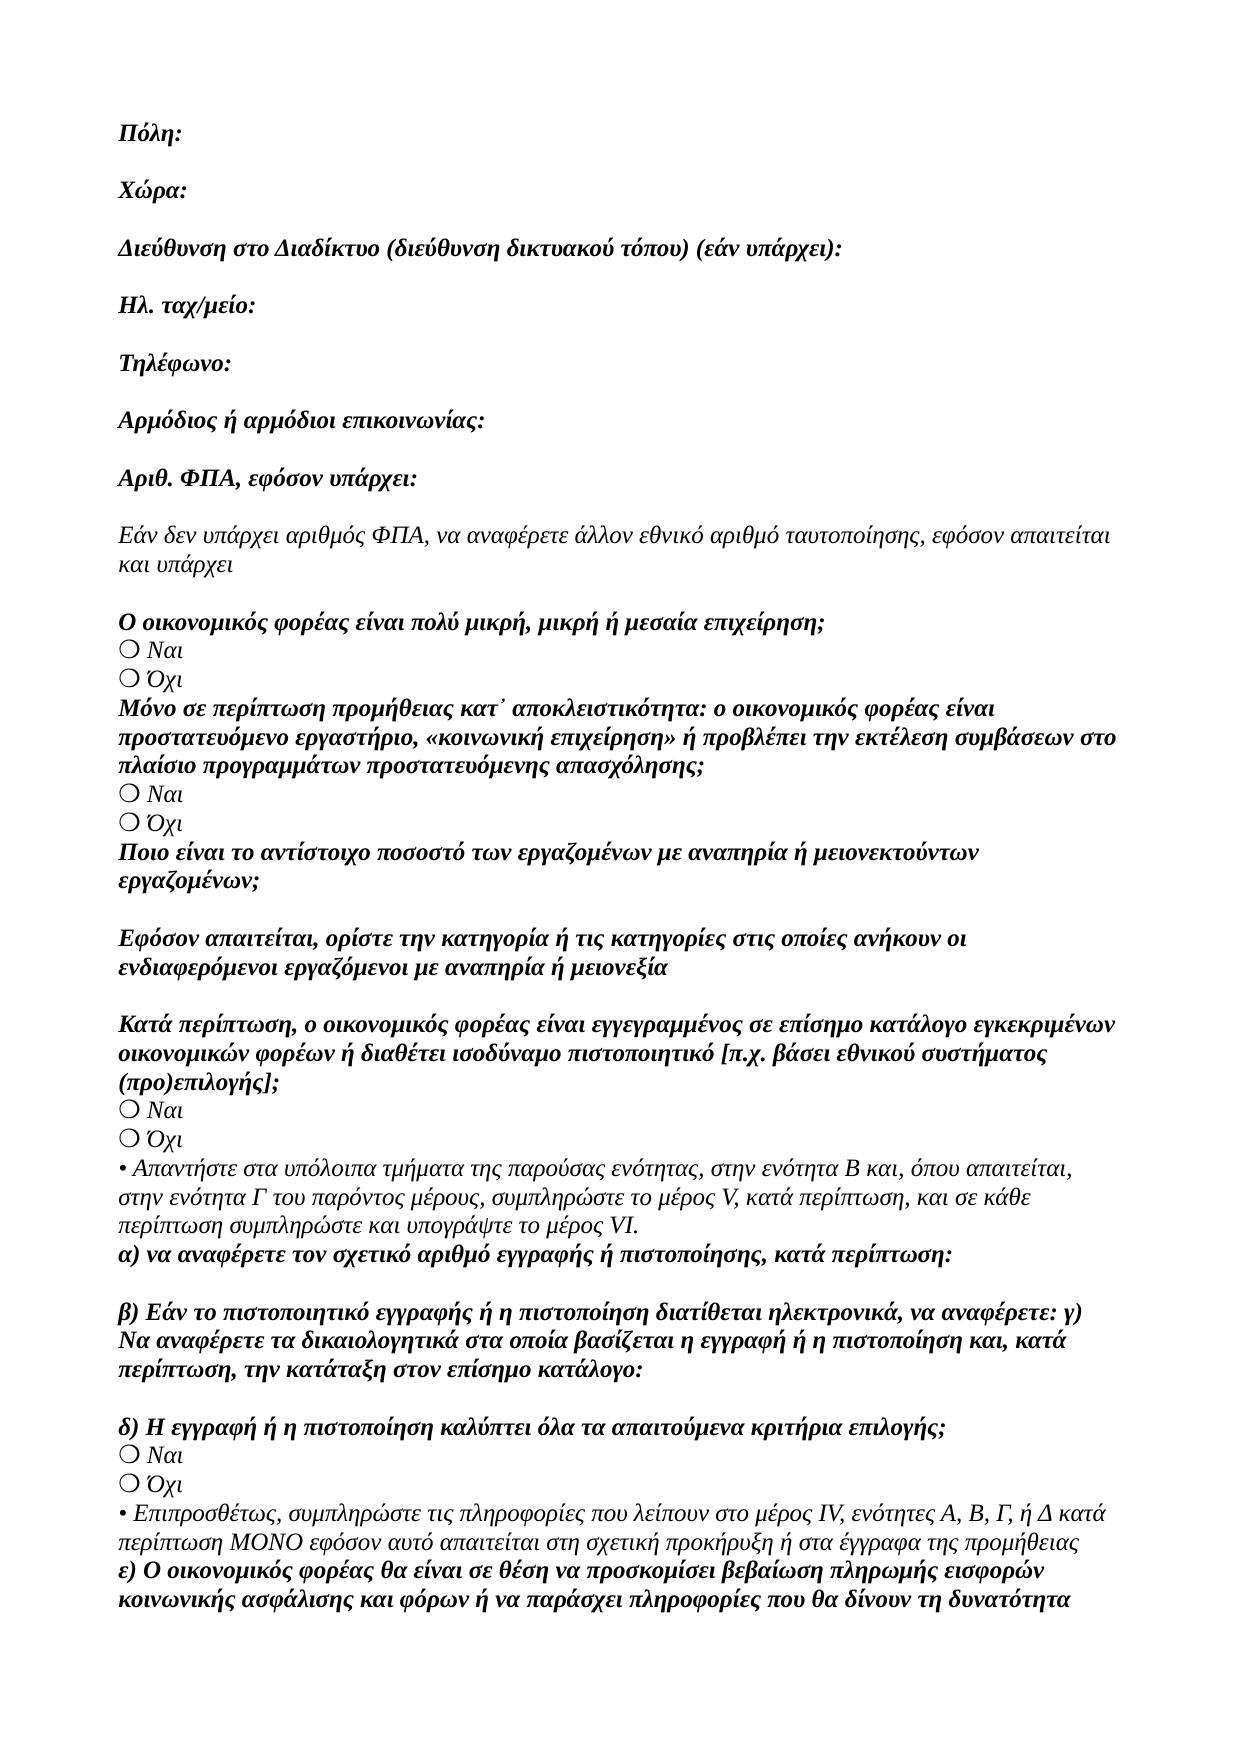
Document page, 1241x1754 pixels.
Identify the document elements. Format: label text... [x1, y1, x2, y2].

text Χώρα: [118, 176, 1122, 204]
text α) να αναφέρετε τον σχετικό αριθμό εγγραφής ή πιστοποίησης, κατά περίπτωση: [118, 1239, 1122, 1268]
text • Επιπροσθέτως, συμπληρώστε τις πληροφορίες που λείπουν στο μέρος IV, ενότητες Α, Β, Γ, ή Δ κατά περίπτωση ΜΟΝΟ εφόσον αυτό απαιτείται στη σχετική προκήρυξη ή στα έγγραφα της προμήθειας [118, 1498, 1122, 1556]
text ❍ Ναι [118, 636, 1122, 664]
text Τηλέφωνο: [118, 348, 1122, 377]
text ❍ Όχι [118, 1124, 1122, 1153]
text δ) Η εγγραφή ή η πιστοποίηση καλύπτει όλα τα απαιτούμενα κριτήρια επιλογής; [118, 1412, 1122, 1441]
text Ο οικονομικός φορέας είναι πολύ μικρή, μικρή ή μεσαία επιχείρηση; [118, 607, 1122, 636]
text ❍ Όχι [118, 664, 1122, 693]
text Κατά περίπτωση, ο οικονομικός φορέας είναι εγγεγραμμένος σε επίσημο κατάλογο εγκεκριμένων οικονομικών φορέων ή διαθέτει ισοδύναμο πιστοποιητικό [π.χ. βάσει εθνικού συστήματος (προ)επιλογής]; [118, 1009, 1122, 1096]
text β) Εάν το πιστοποιητικό εγγραφής ή η πιστοποίηση διατίθεται ηλεκτρονικά, να αναφέρετε: γ) Να αναφέρετε τα δικαιολογητικά στα οποία βασίζεται η εγγραφή ή η πιστοποίηση και, κατά περίπτωση, την κατάταξη στον επίσημο κατάλογο: [118, 1297, 1122, 1383]
text ❍ Ναι [118, 1441, 1122, 1469]
text Πόλη: [118, 118, 1122, 147]
text Εφόσον απαιτείται, ορίστε την κατηγορία ή τις κατηγορίες στις οποίες ανήκουν οι ενδιαφερόμενοι εργαζόμενοι με αναπηρία ή μειονεξία [118, 923, 1122, 981]
text Αρμόδιος ή αρμόδιοι επικοινωνίας: [118, 406, 1122, 434]
text Διεύθυνση στο Διαδίκτυο (διεύθυνση δικτυακού τόπου) (εάν υπάρχει): [118, 233, 1122, 262]
text • Απαντήστε στα υπόλοιπα τμήματα της παρούσας ενότητας, στην ενότητα Β και, όπου απαιτείται, στην ενότητα Γ του παρόντος μέρους, συμπληρώστε το μέρος V, κατά περίπτωση, και σε κάθε περίπτωση συμπληρώστε και υπογράψτε το μέρος VI. [118, 1153, 1122, 1239]
text ε) Ο οικονομικός φορέας θα είναι σε θέση να προσκομίσει βεβαίωση πληρωμής εισφορών κοινωνικής ασφάλισης και φόρων ή να παράσχει πληροφορίες που θα δίνουν τη δυνατότητα [118, 1556, 1122, 1613]
text Εάν δεν υπάρχει αριθμός ΦΠΑ, να αναφέρετε άλλον εθνικό αριθμό ταυτοποίησης, εφόσον απαιτείται και υπάρχει [118, 521, 1122, 578]
text ❍ Ναι [118, 779, 1122, 808]
text ❍ Ναι [118, 1096, 1122, 1124]
text Ηλ. ταχ/μείο: [118, 291, 1122, 319]
text Αριθ. ΦΠΑ, εφόσον υπάρχει: [118, 463, 1122, 492]
text ❍ Όχι [118, 808, 1122, 837]
text Μόνο σε περίπτωση προμήθειας κατ᾽ αποκλειστικότητα: ο οικονομικός φορέας είναι προστατευόμενο εργαστήριο, «κοινωνική επιχείρηση» ή προβλέπει την εκτέλεση συμβάσεων στο πλαίσιο προγραμμάτων προστατευόμενης απασχόλησης; [118, 693, 1122, 779]
text Ποιο είναι το αντίστοιχο ποσοστό των εργαζομένων με αναπηρία ή μειονεκτούντων εργαζομένων; [118, 837, 1122, 894]
text ❍ Όχι [118, 1469, 1122, 1498]
